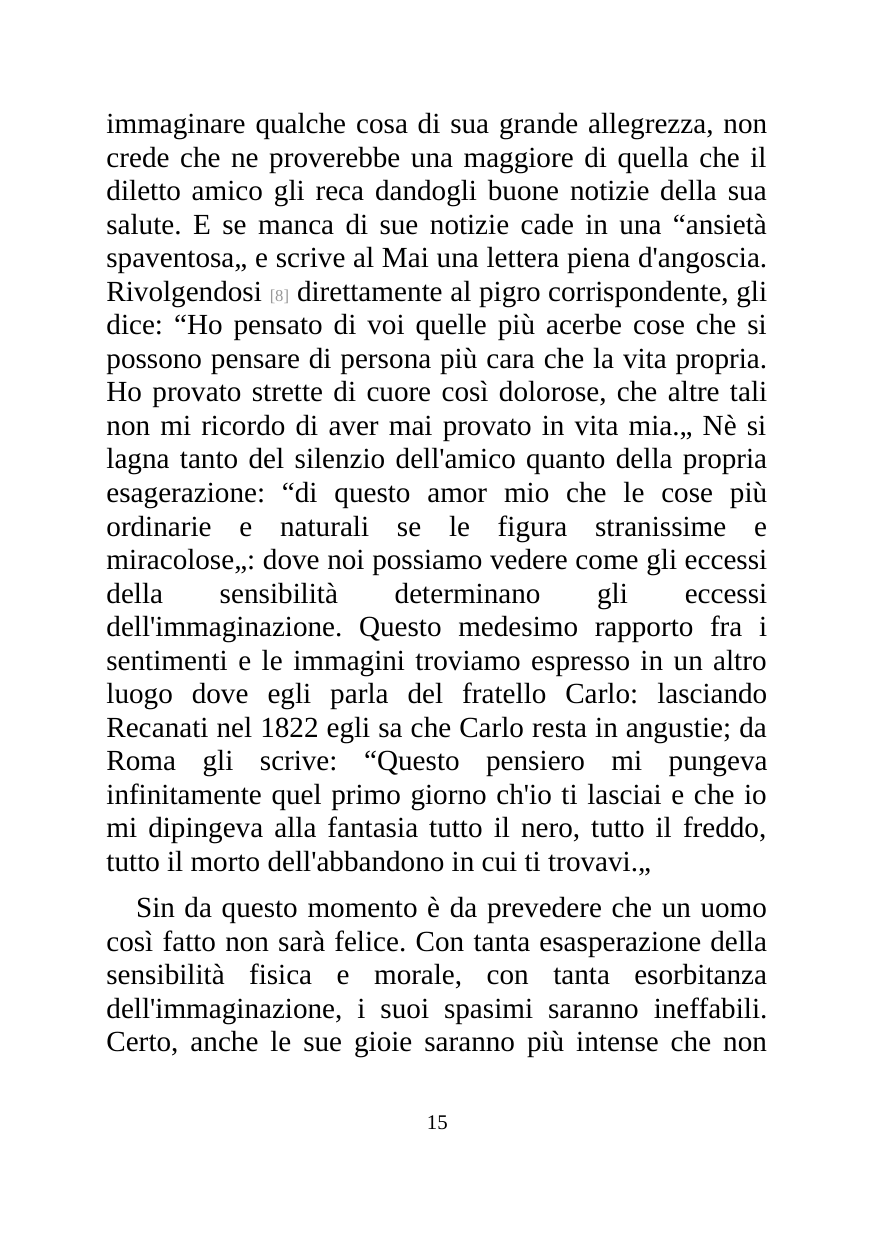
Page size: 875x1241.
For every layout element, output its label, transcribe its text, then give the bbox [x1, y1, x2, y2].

text Sin da questo momento è da prevedere che un uomo così fatto non sarà felice. Con tanta esasperazione della sensibilità fisica e morale, con tanta esorbitanza dell'immaginazione, i suoi spasimi saranno ineffabili. Certo, anche le sue gioie saranno più intense che non [106, 890, 768, 1058]
text immaginare qualche cosa di sua grande allegrezza, non crede che ne proverebbe una maggiore di quella che il diletto amico gli reca dandogli buone notizie della sua salute. E se manca di sue notizie cade in una “ansietà spaventosa„ e scrive al Mai una lettera piena d'angoscia. Rivolgendosi [8] direttamente al pigro corrispondente, gli dice: “Ho pensato di voi quelle più acerbe cose che si possono pensare di persona più cara che la vita propria. Ho provato strette di cuore così dolorose, che altre tali non mi ricordo di aver mai provato in vita mia.„ Nè si lagna tanto del silenzio dell'amico quanto della propria esagerazione: “di questo amor mio che le cose più ordinarie e naturali se le figura stranissime e miracolose„: dove noi possiamo vedere come gli eccessi della sensibilità determinano gli eccessi dell'immaginazione. Questo medesimo rapporto fra i sentimenti e le immagini troviamo espresso in un altro luogo dove egli parla del fratello Carlo: lasciando Recanati nel 1822 egli sa che Carlo resta in angustie; da Roma gli scrive: “Questo pensiero mi pungeva infinitamente quel primo giorno ch'io ti lasciai e che io mi dipingeva alla fantasia tutto il nero, tutto il freddo, tutto il morto dell'abbandono in cui ti trovavi.„ [106, 106, 768, 878]
